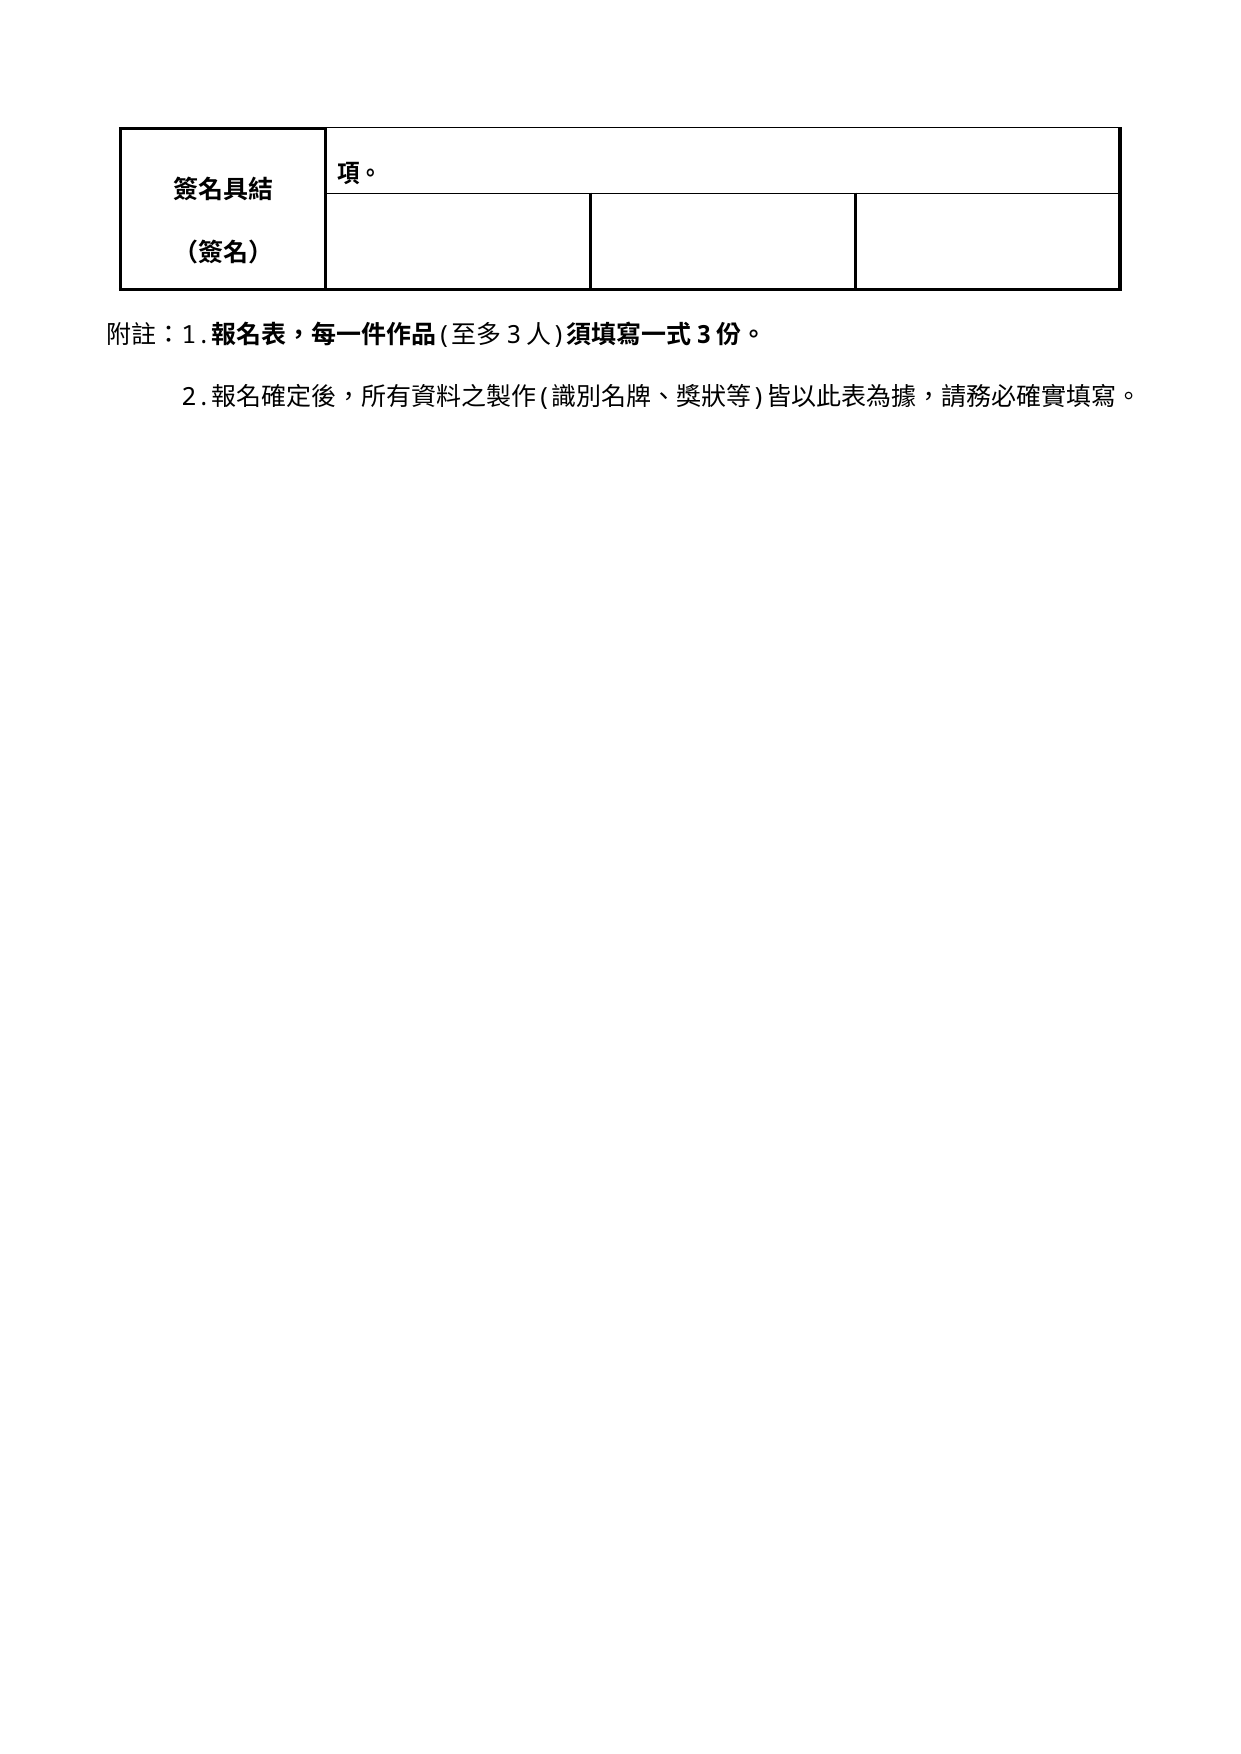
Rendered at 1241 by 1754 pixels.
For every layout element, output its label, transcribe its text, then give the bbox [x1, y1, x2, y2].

text 附註：1.報名表，每一件作品(至多3人)須填寫一式3份。 [106, 291, 1128, 353]
text 2.報名確定後，所有資料之製作(識別名牌、獎狀等)皆以此表為據，請務必確實填寫。 [181, 353, 1128, 416]
table_cell 項。 [327, 128, 1118, 193]
table_cell [327, 194, 589, 287]
table_cell 簽名具結 （簽名） [122, 130, 324, 287]
table_cell [857, 194, 1118, 287]
table_cell [592, 194, 854, 287]
